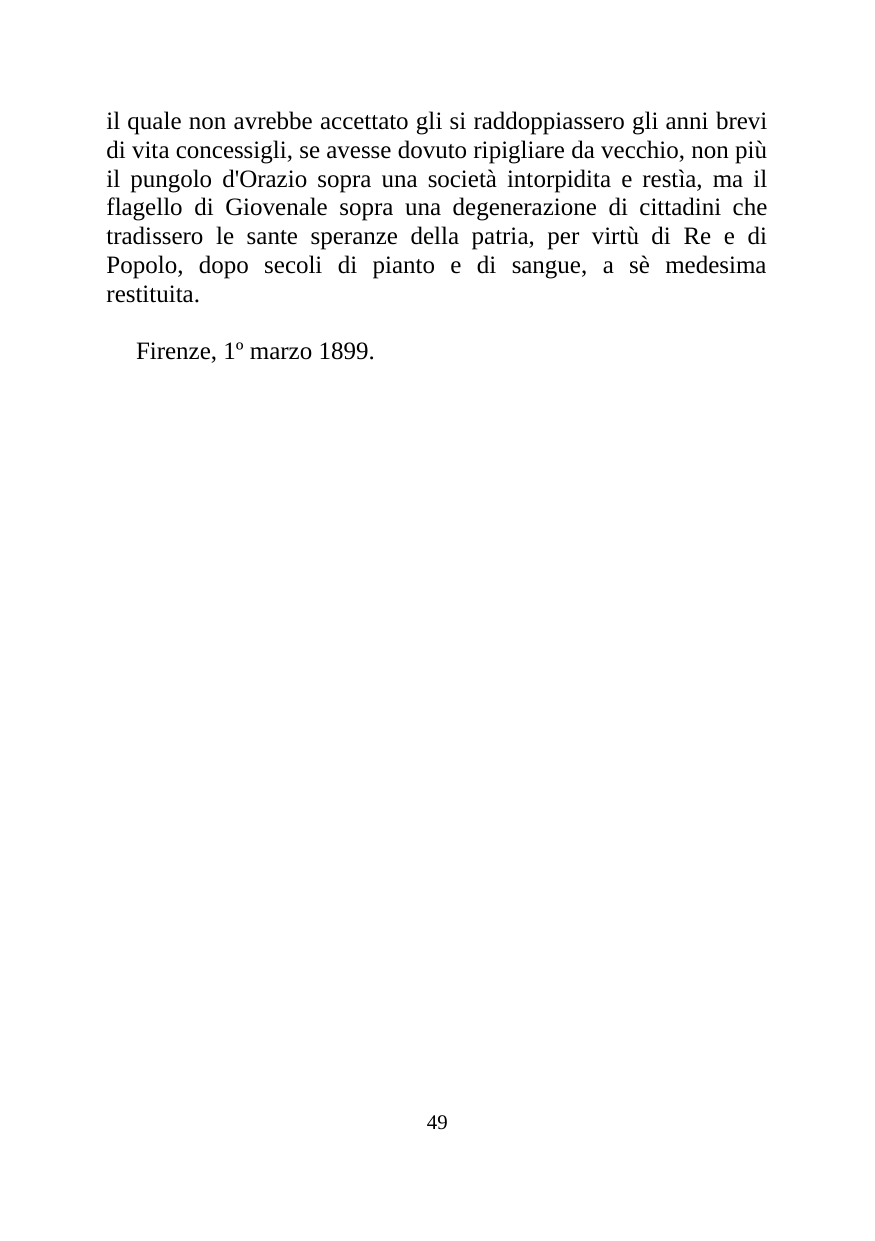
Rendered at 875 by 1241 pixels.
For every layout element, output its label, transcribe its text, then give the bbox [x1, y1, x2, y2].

text Firenze, 1º marzo 1899. [106, 336, 768, 365]
text il quale non avrebbe accettato gli si raddoppiassero gli anni brevi di vita concessigli, se avesse dovuto ripigliare da vecchio, non più il pungolo d'Orazio sopra una società intorpidita e restìa, ma il flagello di Giovenale sopra una degenerazione di cittadini che tradissero le sante speranze della patria, per virtù di Re e di Popolo, dopo secoli di pianto e di sangue, a sè medesima restituita. [106, 106, 768, 307]
